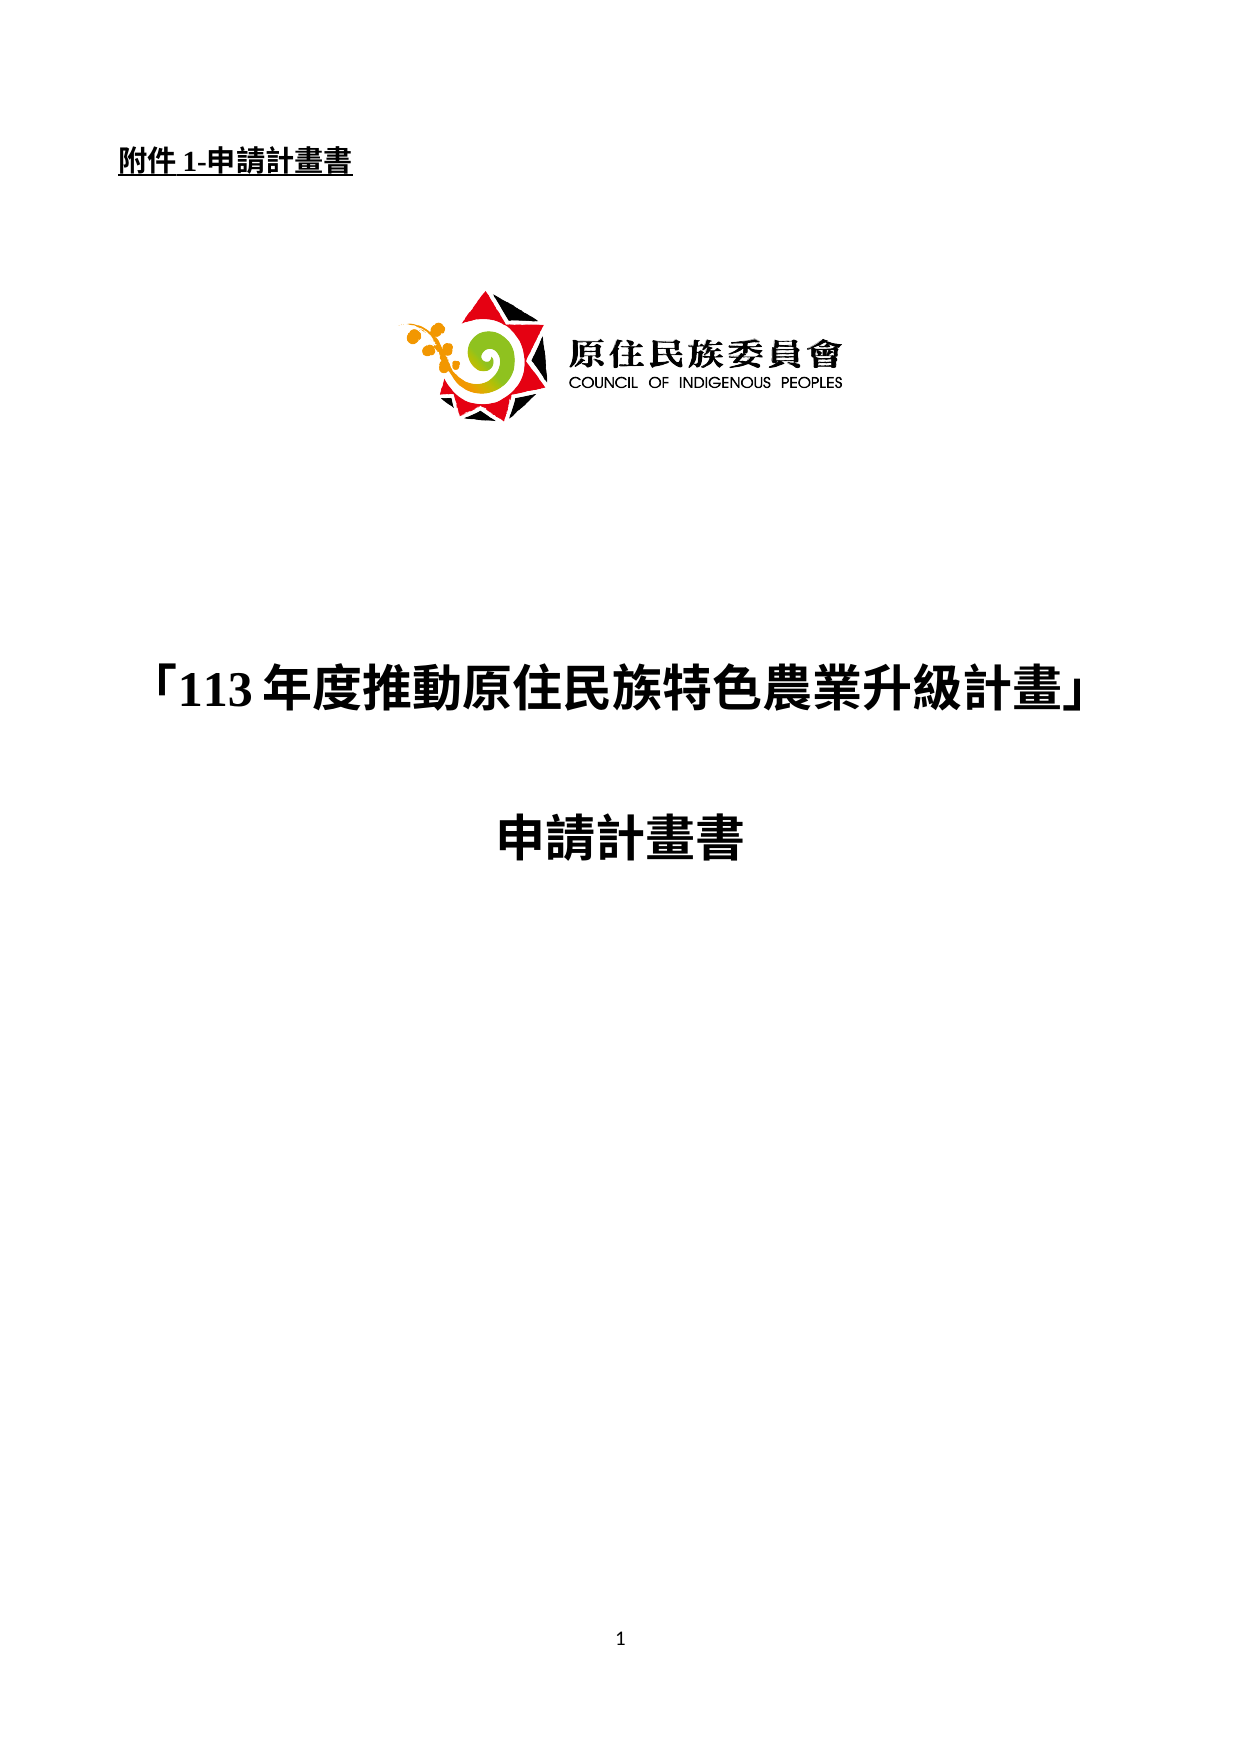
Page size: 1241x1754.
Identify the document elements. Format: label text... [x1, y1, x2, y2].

picture [390, 279, 850, 433]
text 附件1-申請計畫書 [118, 122, 1122, 197]
text 申請計畫書 [118, 797, 1122, 872]
text 「113年度推動原住民族特色農業升級計畫」 [118, 647, 1122, 722]
